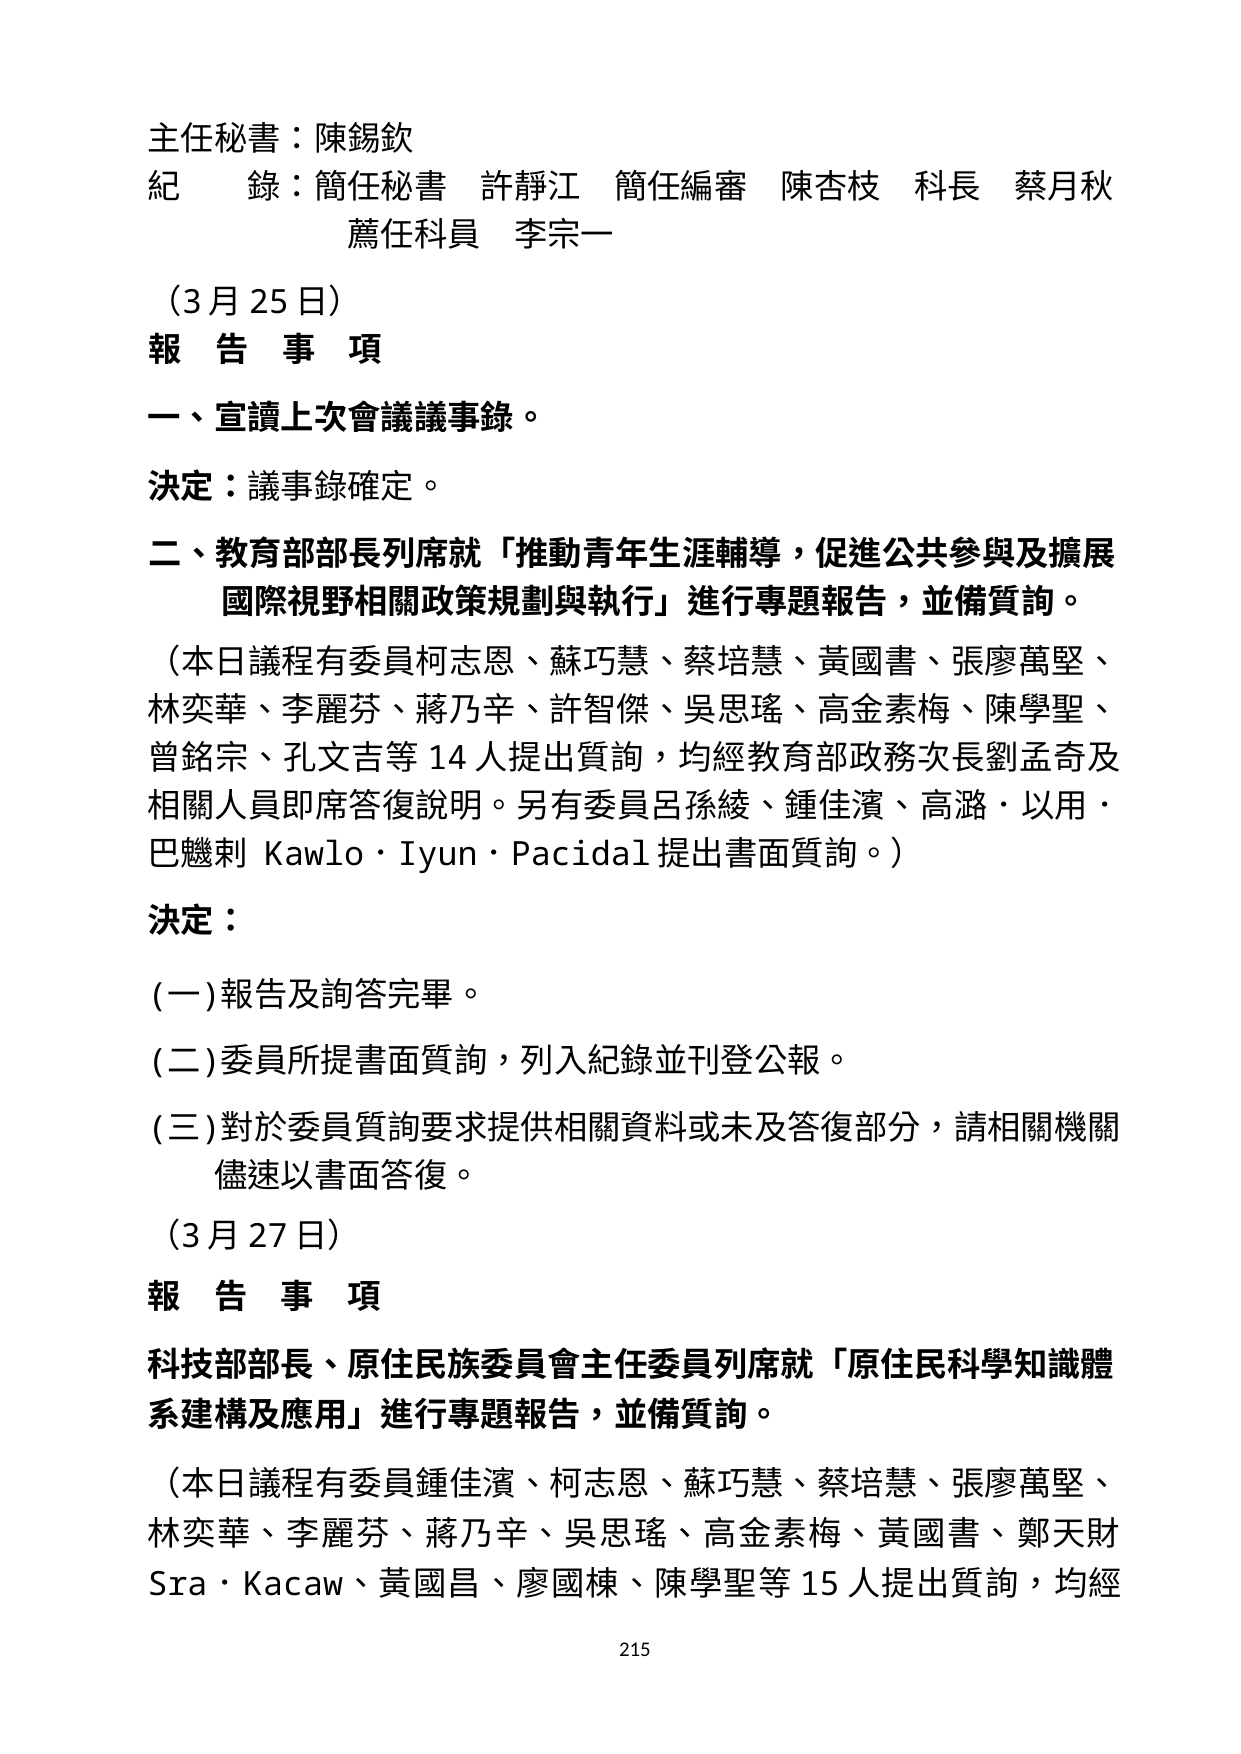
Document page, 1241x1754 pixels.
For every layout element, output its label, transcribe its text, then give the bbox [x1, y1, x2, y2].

text (三)對於委員質詢要求提供相關資料或未及答復部分，請相關機關儘速以書面答復。 [147, 1101, 1122, 1197]
text 報 告 事 項 [149, 323, 1122, 371]
text 決定： [147, 893, 1122, 942]
text 主任秘書：陳錫欽 [147, 112, 1120, 160]
text (一)報告及詢答完畢。 [147, 968, 1122, 1016]
text 二、教育部部長列席就「推動青年生涯輔導，促進公共參與及擴展國際視野相關政策規劃與執行」進行專題報告，並備質詢。 [148, 527, 1122, 623]
text （本日議程有委員柯志恩、蘇巧慧、蔡培慧、黃國書、張廖萬堅、林奕華、李麗芬、蔣乃辛、許智傑、吳思瑤、高金素梅、陳學聖、曾銘宗、孔文吉等14人提出質詢，均經教育部政務次長劉孟奇及相關人員即席答復說明。另有委員呂孫綾、鍾佳濱、高潞．以用．巴魕剌 Kawlo．Iyun．Pacidal提出書面質詢。） [147, 635, 1122, 875]
text 報 告 事 項 [147, 1270, 1122, 1318]
text 決定：議事錄確定。 [147, 458, 1122, 508]
text （3月27日） [147, 1209, 1122, 1257]
text （本日議程有委員鍾佳濱、柯志恩、蘇巧慧、蔡培慧、張廖萬堅、林奕華、李麗芬、蔣乃辛、吳思瑤、高金素梅、黃國書、鄭天財Sra．Kacaw、黃國昌、廖國棟、陳學聖等15人提出質詢，均經 [147, 1455, 1122, 1605]
text 一、宣讀上次會議議事錄。 [147, 389, 1122, 439]
text (二)委員所提書面質詢，列入紀錄並刊登公報。 [147, 1034, 1122, 1082]
text 紀 錄：簡任秘書 許靜江 簡任編審 陳杏枝 科長 蔡月秋 [147, 160, 1120, 208]
text 科技部部長、原住民族委員會主任委員列席就「原住民科學知識體系建構及應用」進行專題報告，並備質詢。 [147, 1336, 1122, 1436]
text （3月25日） [148, 275, 1122, 323]
text 薦任科員 李宗一 [147, 208, 1120, 256]
